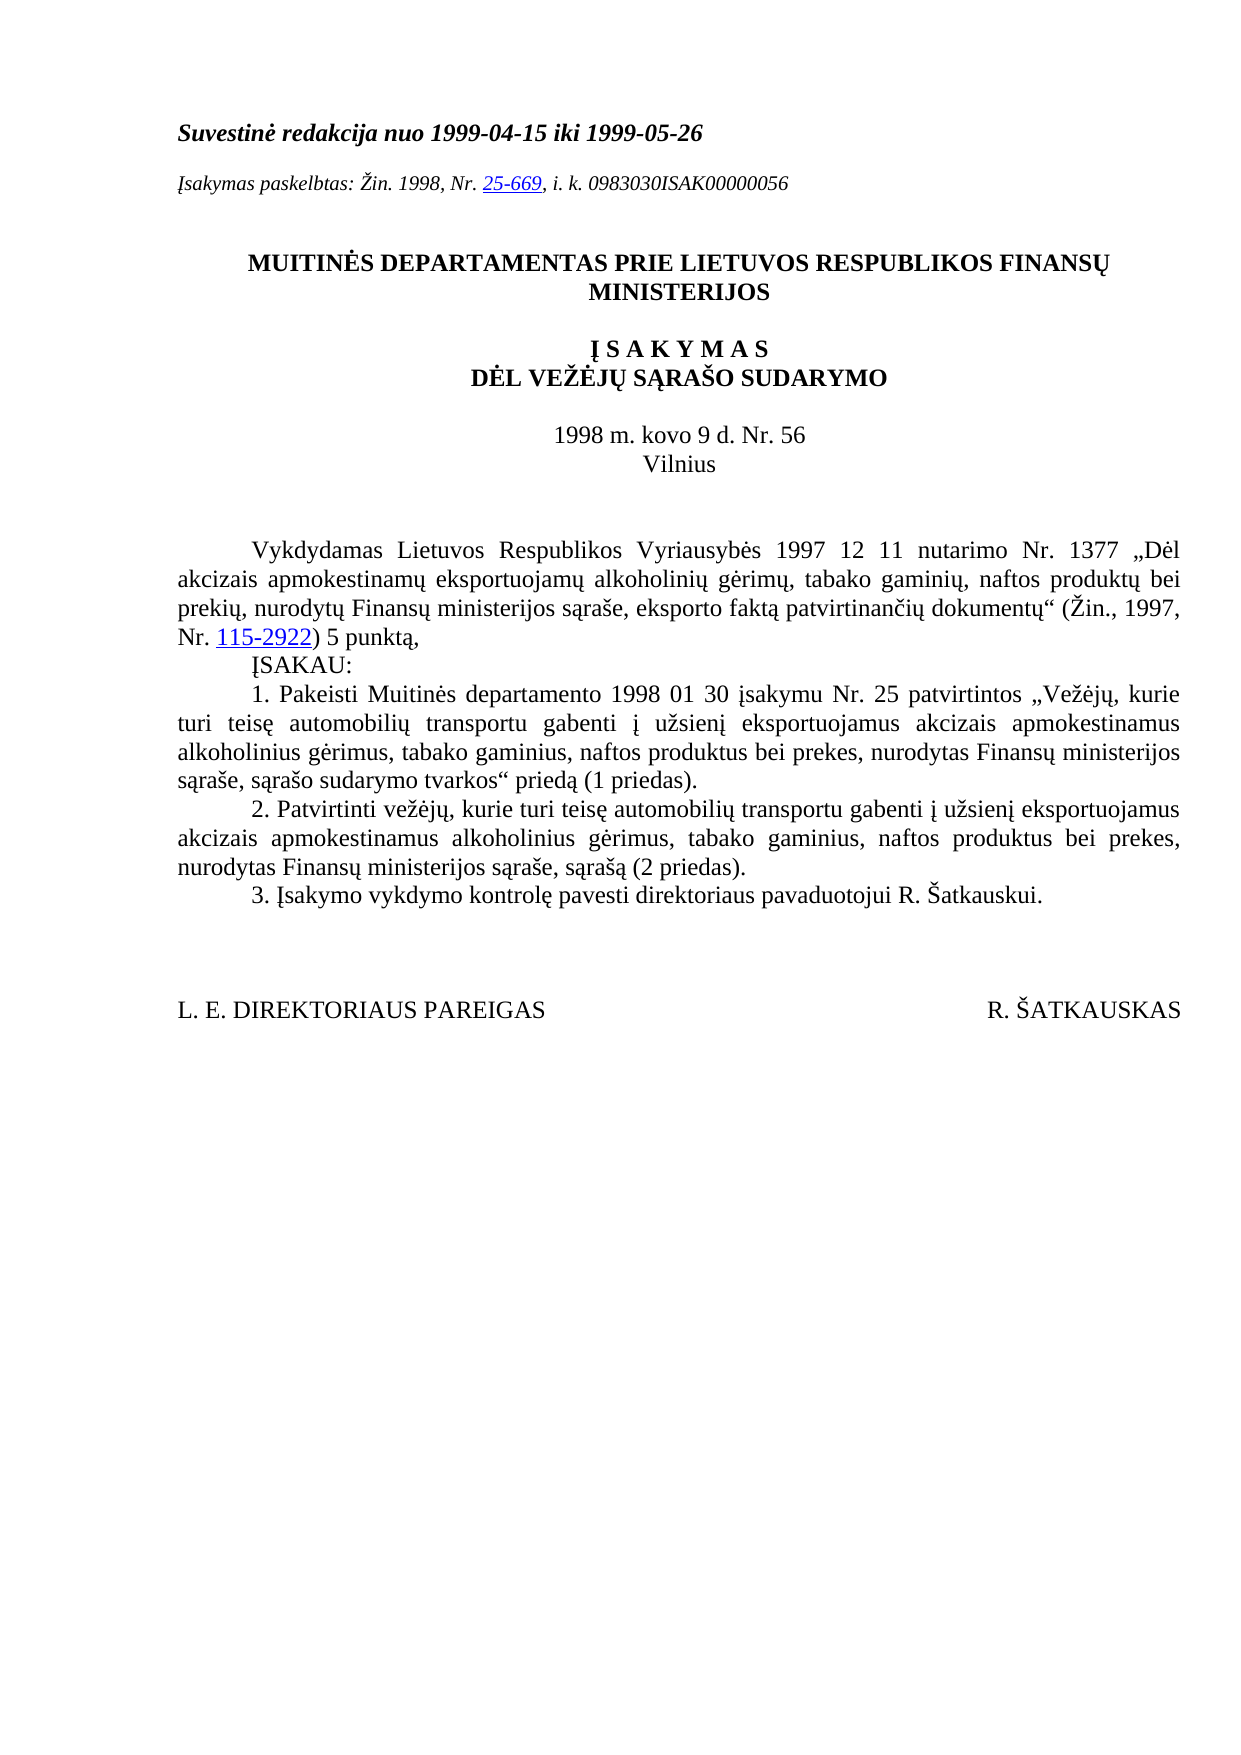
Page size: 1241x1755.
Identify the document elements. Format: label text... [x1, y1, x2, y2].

text 2. Patvirtinti vežėjų, kurie turi teisę automobilių transportu gabenti į užsienį eksportuojamus akcizais apmokestinamus alkoholinius gėrimus, tabako gaminius, naftos produktus bei prekes, nurodytas Finansų ministerijos sąraše, sąrašą (2 priedas). [177, 794, 1181, 880]
text Vilnius [177, 449, 1181, 478]
text ĮSAKAU: [177, 650, 1181, 679]
text Įsakymas paskelbtas: Žin. 1998, Nr. 25-669, i. k. 0983030ISAK00000056 [177, 171, 1181, 195]
text 3. Įsakymo vykdymo kontrolę pavesti direktoriaus pavaduotojui R. Šatkauskui. [177, 880, 1181, 909]
text Vykdydamas Lietuvos Respublikos Vyriausybės 1997 12 11 nutarimo Nr. 1377 „Dėl akcizais apmokestinamų eksportuojamų alkoholinių gėrimų, tabako gaminių, naftos produktų bei prekių, nurodytų Finansų ministerijos sąraše, eksporto faktą patvirtinančių dokumentų“ (Žin., 1997, Nr. 115-2922) 5 punktą, [177, 535, 1181, 650]
text DĖL VEŽĖJŲ SĄRAŠO SUDARYMO [177, 363, 1181, 392]
text 1998 m. kovo 9 d. Nr. 56 [177, 420, 1181, 449]
text MUITINĖS DEPARTAMENTAS PRIE LIETUVOS RESPUBLIKOS FINANSŲ MINISTERIJOS [177, 248, 1181, 305]
text L. E. DIREKTORIAUS PAREIGAS R. ŠATKAUSKAS [177, 995, 1181, 1024]
text 1. Pakeisti Muitinės departamento 1998 01 30 įsakymu Nr. 25 patvirtintos „Vežėjų, kurie turi teisę automobilių transportu gabenti į užsienį eksportuojamus akcizais apmokestinamus alkoholinius gėrimus, tabako gaminius, naftos produktus bei prekes, nurodytas Finansų ministerijos sąraše, sąrašo sudarymo tvarkos“ priedą (1 priedas). [177, 679, 1181, 794]
text Į S A K Y M A S [177, 334, 1181, 363]
text Suvestinė redakcija nuo 1999-04-15 iki 1999-05-26 [177, 118, 1181, 147]
